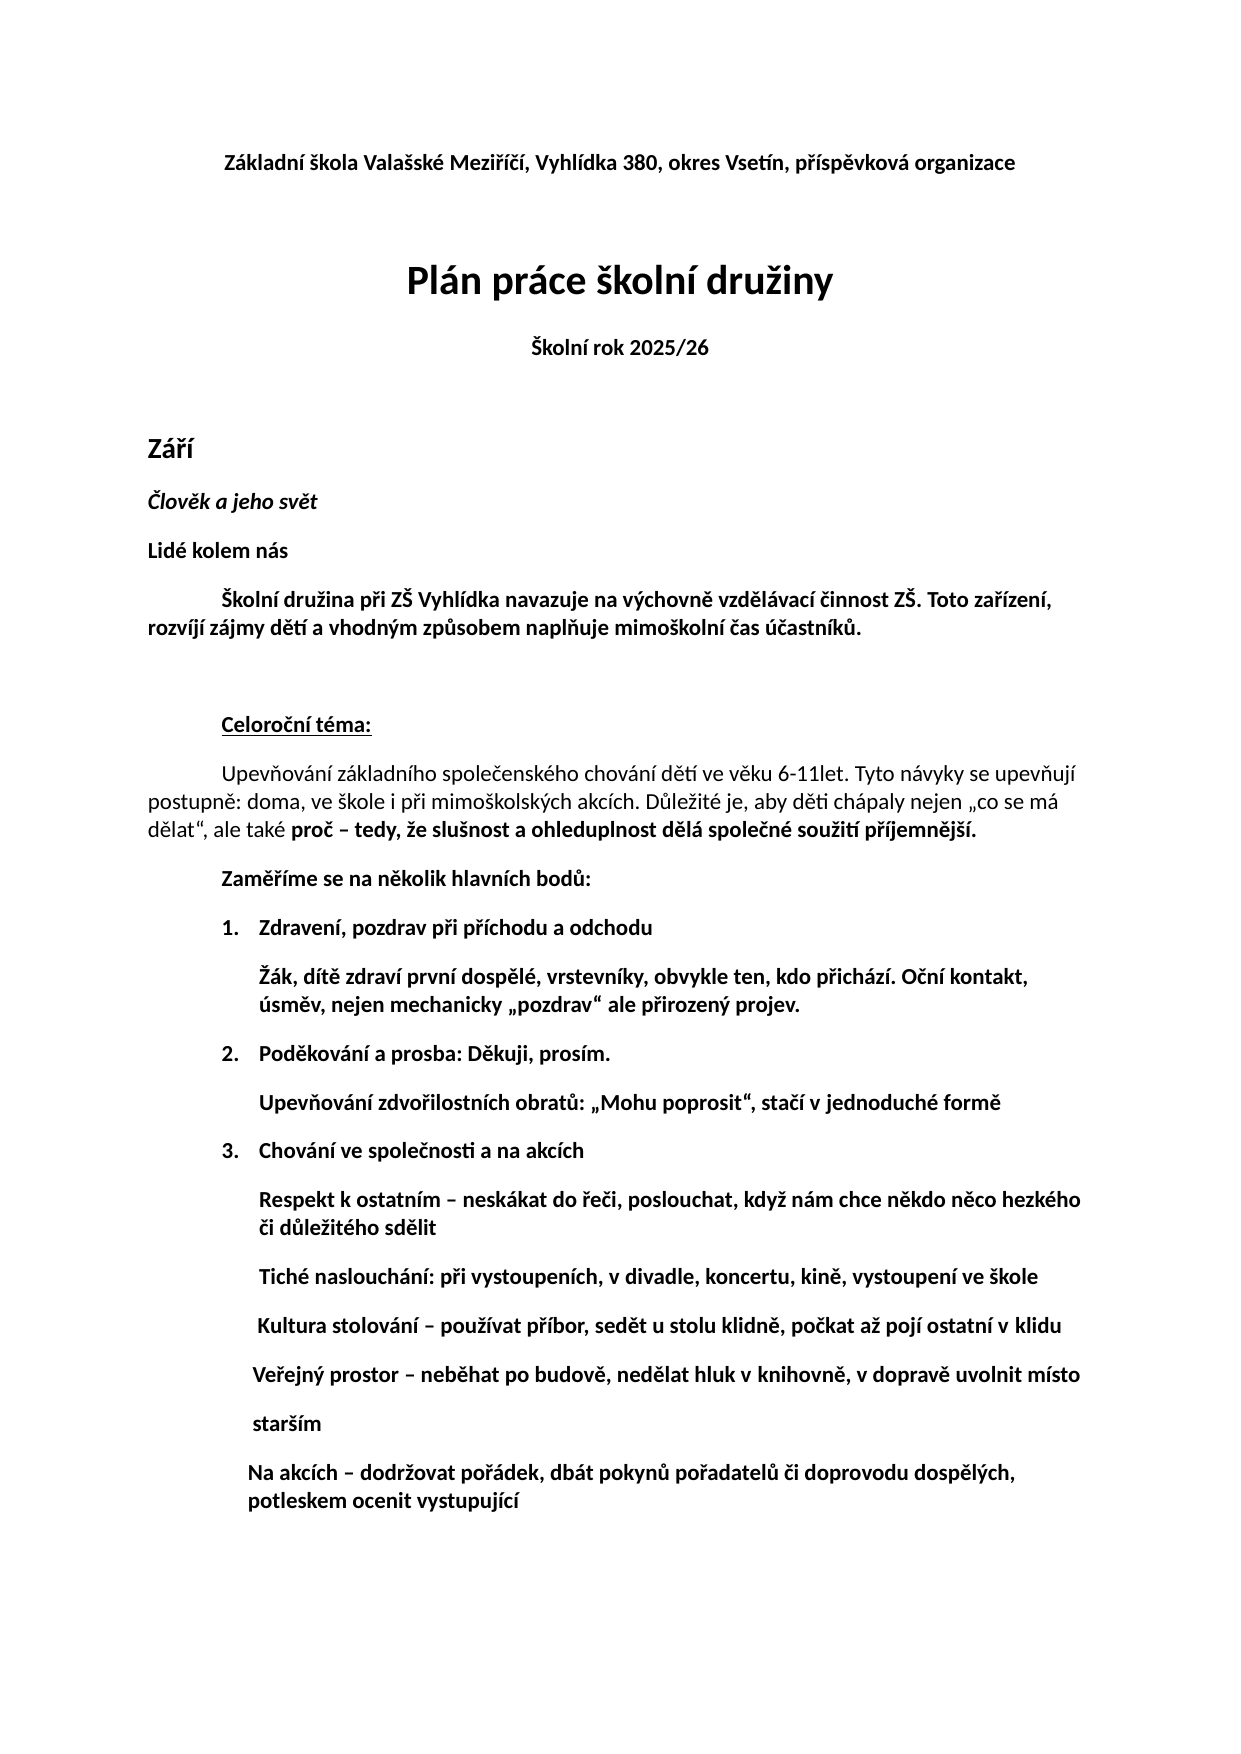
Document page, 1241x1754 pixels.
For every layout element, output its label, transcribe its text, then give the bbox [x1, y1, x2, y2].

text Lidé kolem nás [148, 536, 1093, 564]
list Zdravení, pozdrav při příchodu a odchodu [221, 913, 1093, 941]
text Upevňování zdvořilostních obratů: „Mohu poprosit“, stačí v jednoduché formě [259, 1088, 1093, 1116]
text Upevňování základního společenského chování dětí ve věku 6-11let. Tyto návyky se upevňují postupně: doma, ve škole i při mimoškolských akcích. Důležité je, aby děti chápaly nejen „co se má dělat“, ale také proč – tedy, že slušnost a ohleduplnost dělá společné soužití příjemnější. [148, 759, 1093, 843]
text Na akcích – dodržovat pořádek, dbát pokynů pořadatelů či doprovodu dospělých, potleskem ocenit vystupující [248, 1458, 1093, 1514]
text Základní škola Valašské Meziříčí, Vyhlídka 380, okres Vsetín, příspěvková organizace [148, 148, 1093, 176]
text Celoroční téma: [148, 711, 1093, 738]
text Plán práce školní družiny [148, 254, 1093, 304]
text Září [148, 431, 1093, 466]
text Žák, dítě zdraví první dospělé, vrstevníky, obvykle ten, kdo přichází. Oční kontakt, úsměv, nejen mechanicky „pozdrav“ ale přirozený projev. [259, 962, 1093, 1018]
text Školní rok 2025/26 [148, 333, 1093, 361]
text Člověk a jeho svět [148, 487, 1093, 515]
text Kultura stolování – používat příbor, sedět u stolu klidně, počkat až pojí ostatní v klidu [148, 1311, 1093, 1339]
list Poděkování a prosba: Děkuji, prosím. [221, 1039, 1093, 1067]
text starším [148, 1409, 1093, 1437]
text Veřejný prostor – neběhat po budově, nedělat hluk v knihovně, v dopravě uvolnit místo [148, 1360, 1093, 1388]
text Zaměříme se na několik hlavních bodů: [148, 864, 1093, 892]
list Chování ve společnosti a na akcích [221, 1137, 1093, 1164]
text Tiché naslouchání: při vystoupeních, v divadle, koncertu, kině, vystoupení ve škole [259, 1262, 1093, 1290]
text Respekt k ostatním – neskákat do řeči, poslouchat, když nám chce někdo něco hezkého či důležitého sdělit [259, 1185, 1093, 1241]
text Školní družina při ZŠ Vyhlídka navazuje na výchovně vzdělávací činnost ZŠ. Toto zařízení, rozvíjí zájmy dětí a vhodným způsobem naplňuje mimoškolní čas účastníků. [148, 585, 1093, 641]
